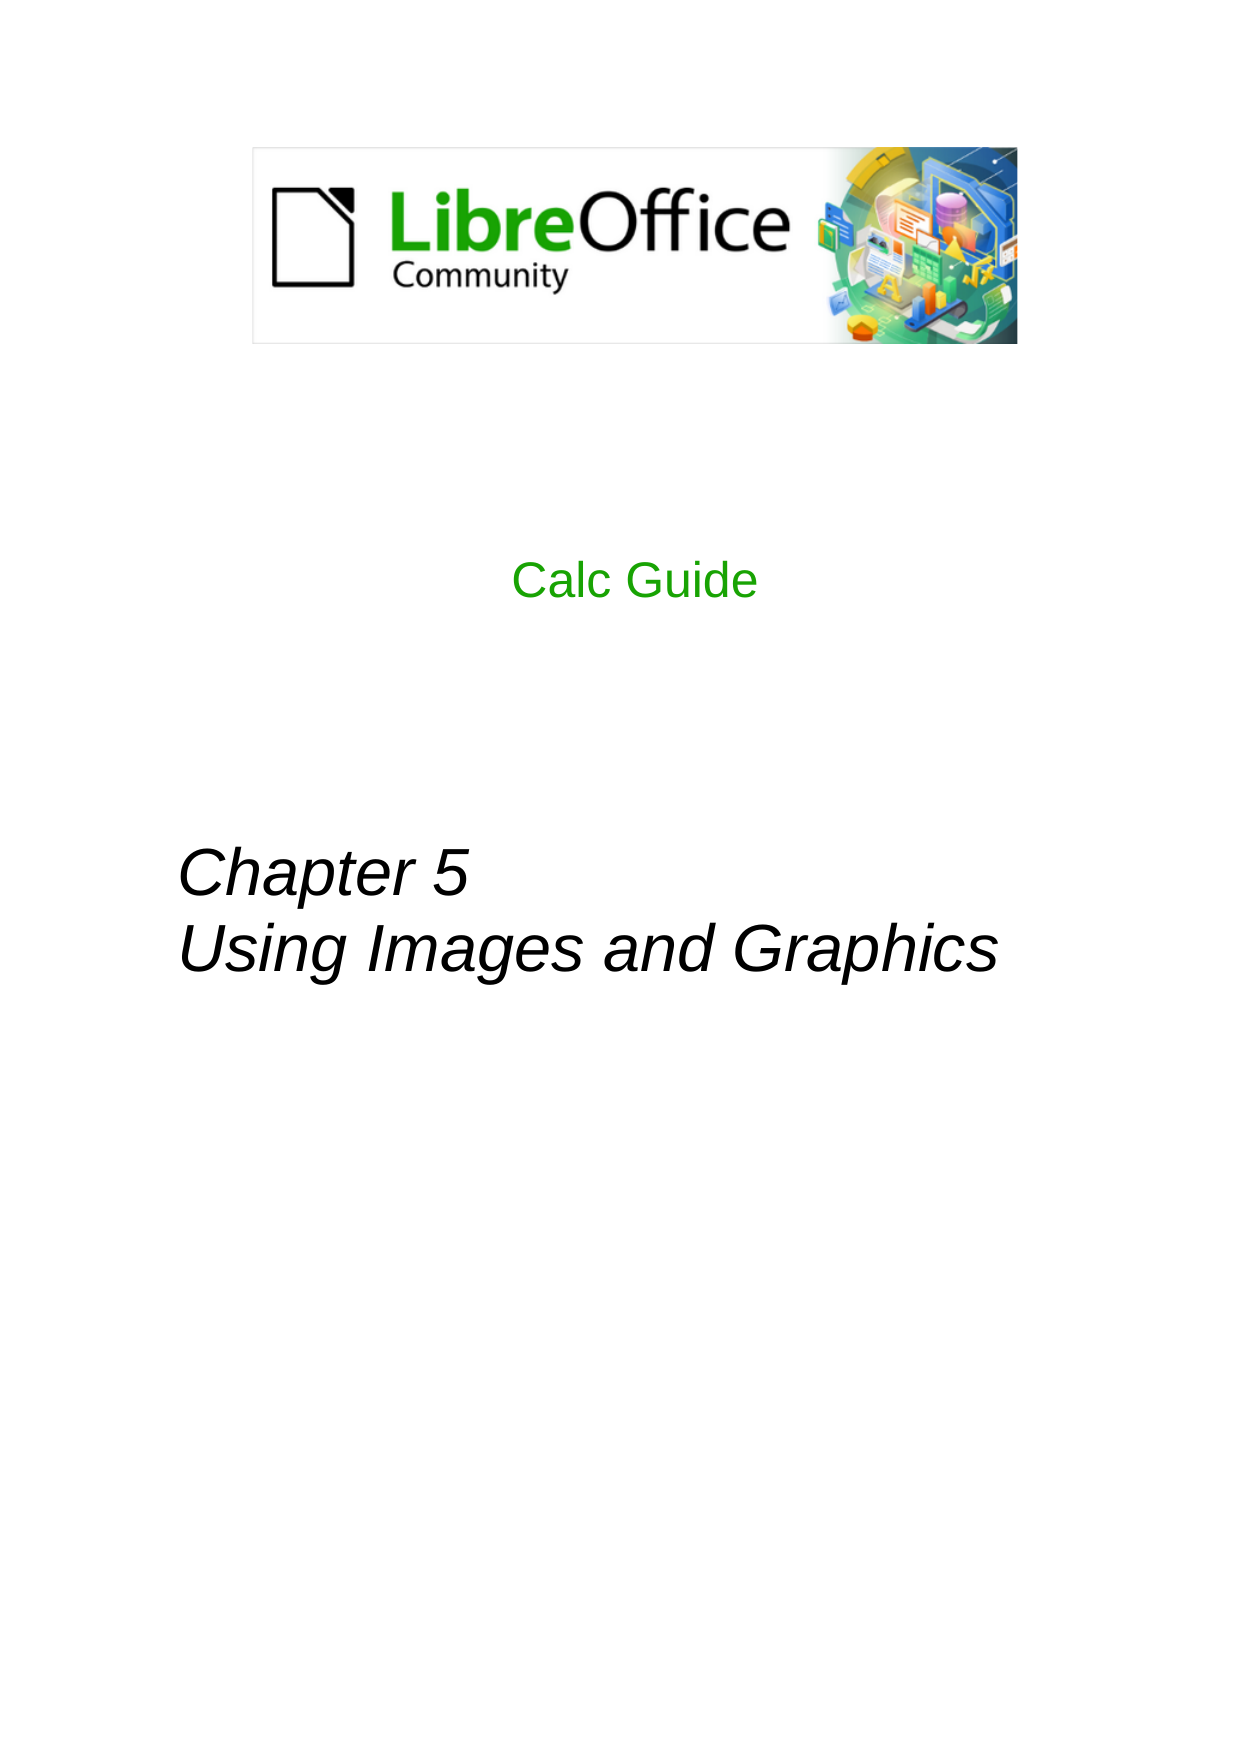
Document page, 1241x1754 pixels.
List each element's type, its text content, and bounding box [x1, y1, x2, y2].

title Chapter 5 Using Images and Graphics [177, 833, 1093, 986]
text Calc Guide [177, 550, 1093, 608]
picture [252, 147, 1018, 344]
